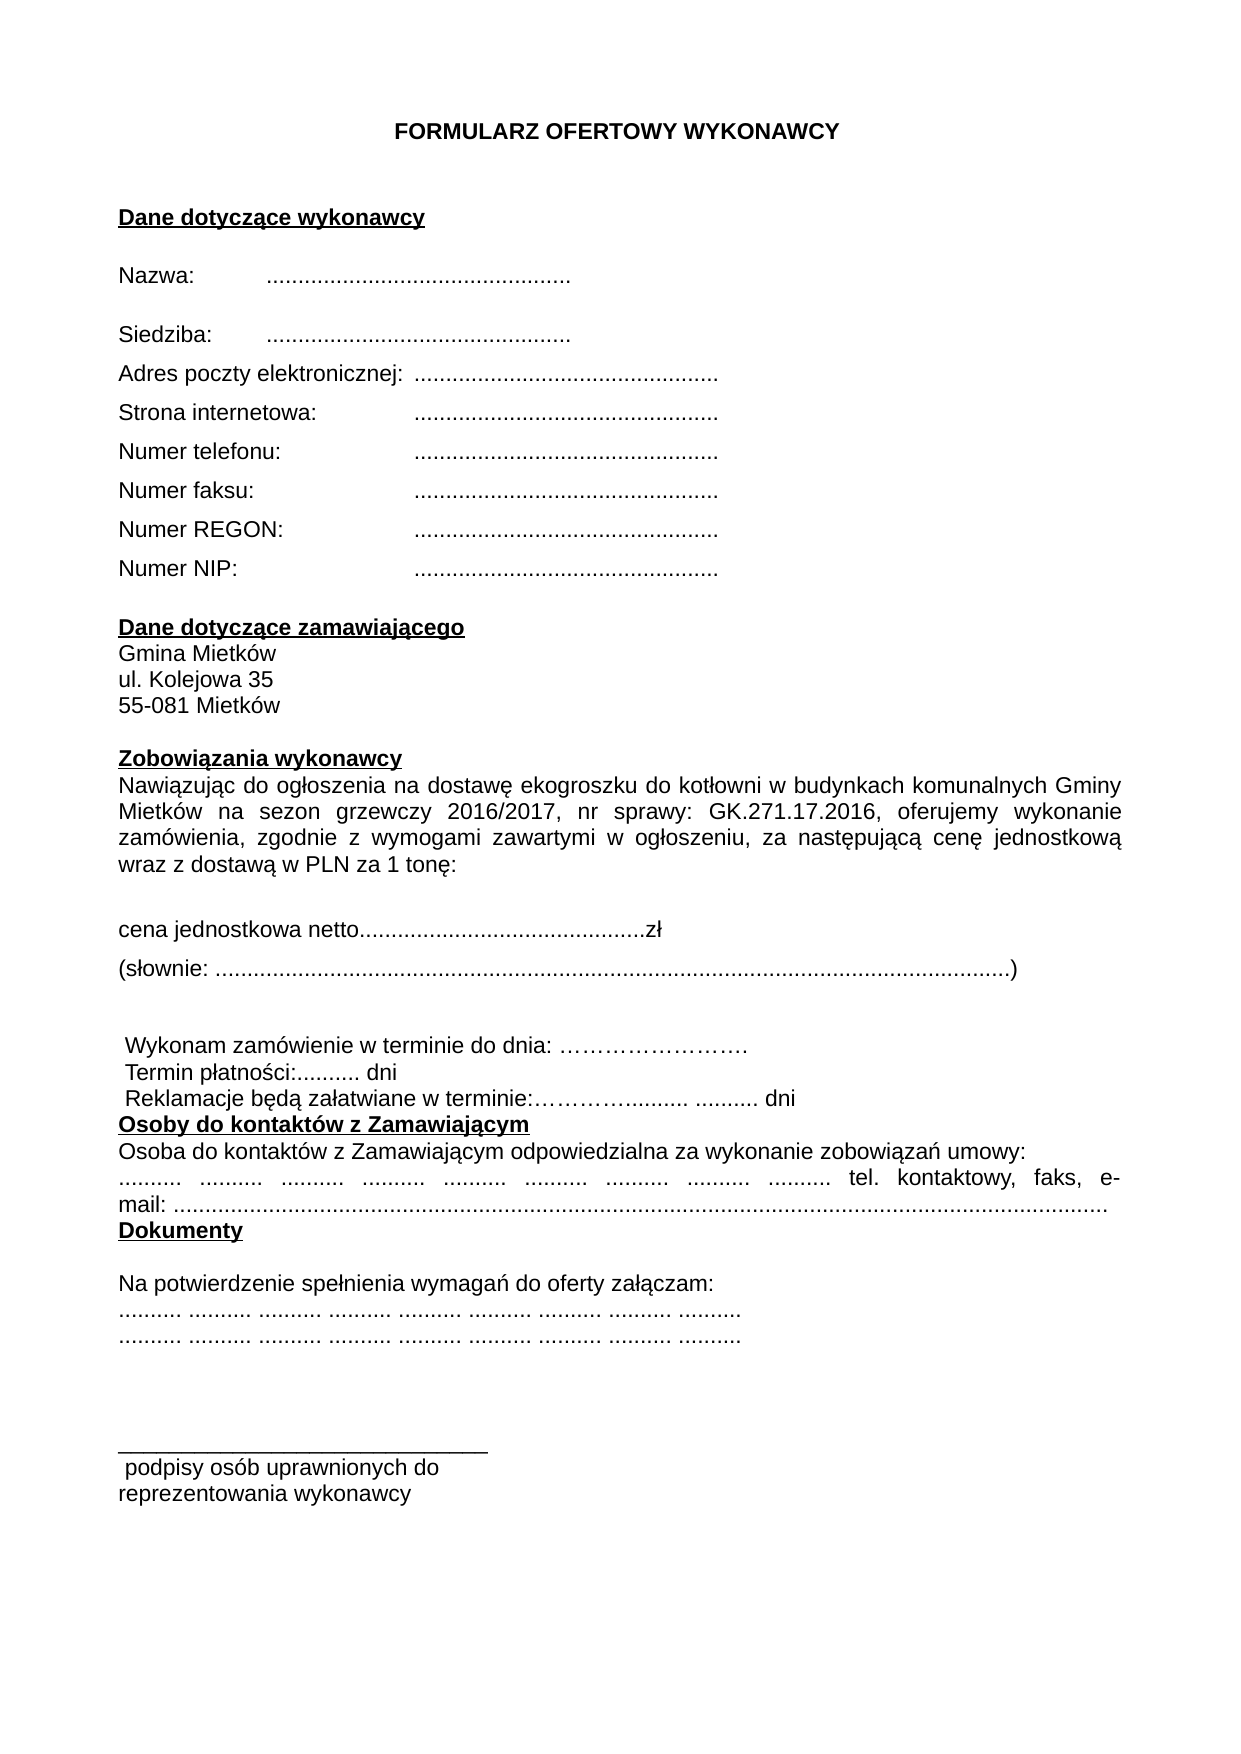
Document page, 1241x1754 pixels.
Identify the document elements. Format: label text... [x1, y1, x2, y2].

text Numer REGON: ................................................ [118, 516, 1122, 542]
text Zobowiązania wykonawcy [118, 745, 1122, 772]
text .......... .......... .......... .......... .......... .......... .......... .......... .......... tel. kontaktowy, faks, e-mail: ................................................................................................................................................... [118, 1164, 1122, 1217]
text Adres poczty elektronicznej: ................................................ [118, 360, 1122, 387]
text Nazwa: ................................................ [118, 262, 1122, 289]
text ul. Kolejowa 35 [118, 666, 1122, 692]
text Numer faksu: ................................................ [118, 477, 1122, 503]
text .......... .......... .......... .......... .......... .......... .......... .......... .......... [118, 1296, 1122, 1322]
text Strona internetowa: ................................................ [118, 399, 1122, 425]
text Dane dotyczące wykonawcy [118, 203, 1122, 230]
text Gmina Mietków [118, 640, 1122, 666]
text Osoby do kontaktów z Zamawiającym [118, 1111, 1122, 1138]
text 55-081 Mietków [118, 692, 1122, 719]
text podpisy osób uprawnionych do [118, 1454, 1122, 1480]
text Numer NIP: ................................................ [118, 554, 1122, 581]
text reprezentowania wykonawcy [118, 1480, 1122, 1507]
text Dane dotyczące zamawiającego [118, 613, 1122, 640]
text .......... .......... .......... .......... .......... .......... .......... .......... .......... [118, 1322, 1122, 1349]
text Siedziba: ................................................ [118, 321, 1122, 348]
text Reklamacje będą załatwiane w terminie:………….......... .......... dni [118, 1085, 1122, 1111]
text _____________________________ [118, 1428, 1122, 1454]
text Nawiązując do ogłoszenia na dostawę ekogroszku do kotłowni w budynkach komunalnych Gminy Mietków na sezon grzewczy 2016/2017, nr sprawy: GK.271.17.2016, oferujemy wykonanie zamówienia, zgodnie z wymogami zawartymi w ogłoszeniu, za następującą cenę jednostkową wraz z dostawą w PLN za 1 tonę: [118, 772, 1122, 877]
text Numer telefonu: ................................................ [118, 438, 1122, 464]
text Wykonam zamówienie w terminie do dnia: ……………………. [118, 1032, 1122, 1059]
text FORMULARZ OFERTOWY WYKONAWCY [118, 118, 1122, 144]
text cena jednostkowa netto.............................................zł [118, 916, 1122, 942]
text (słownie: .............................................................................................................................) [118, 955, 1122, 981]
text Termin płatności:.......... dni [118, 1059, 1122, 1085]
text Dokumenty [118, 1217, 1122, 1243]
text Osoba do kontaktów z Zamawiającym odpowiedzialna za wykonanie zobowiązań umowy: [118, 1138, 1122, 1164]
text Na potwierdzenie spełnienia wymagań do oferty załączam: [118, 1269, 1122, 1296]
